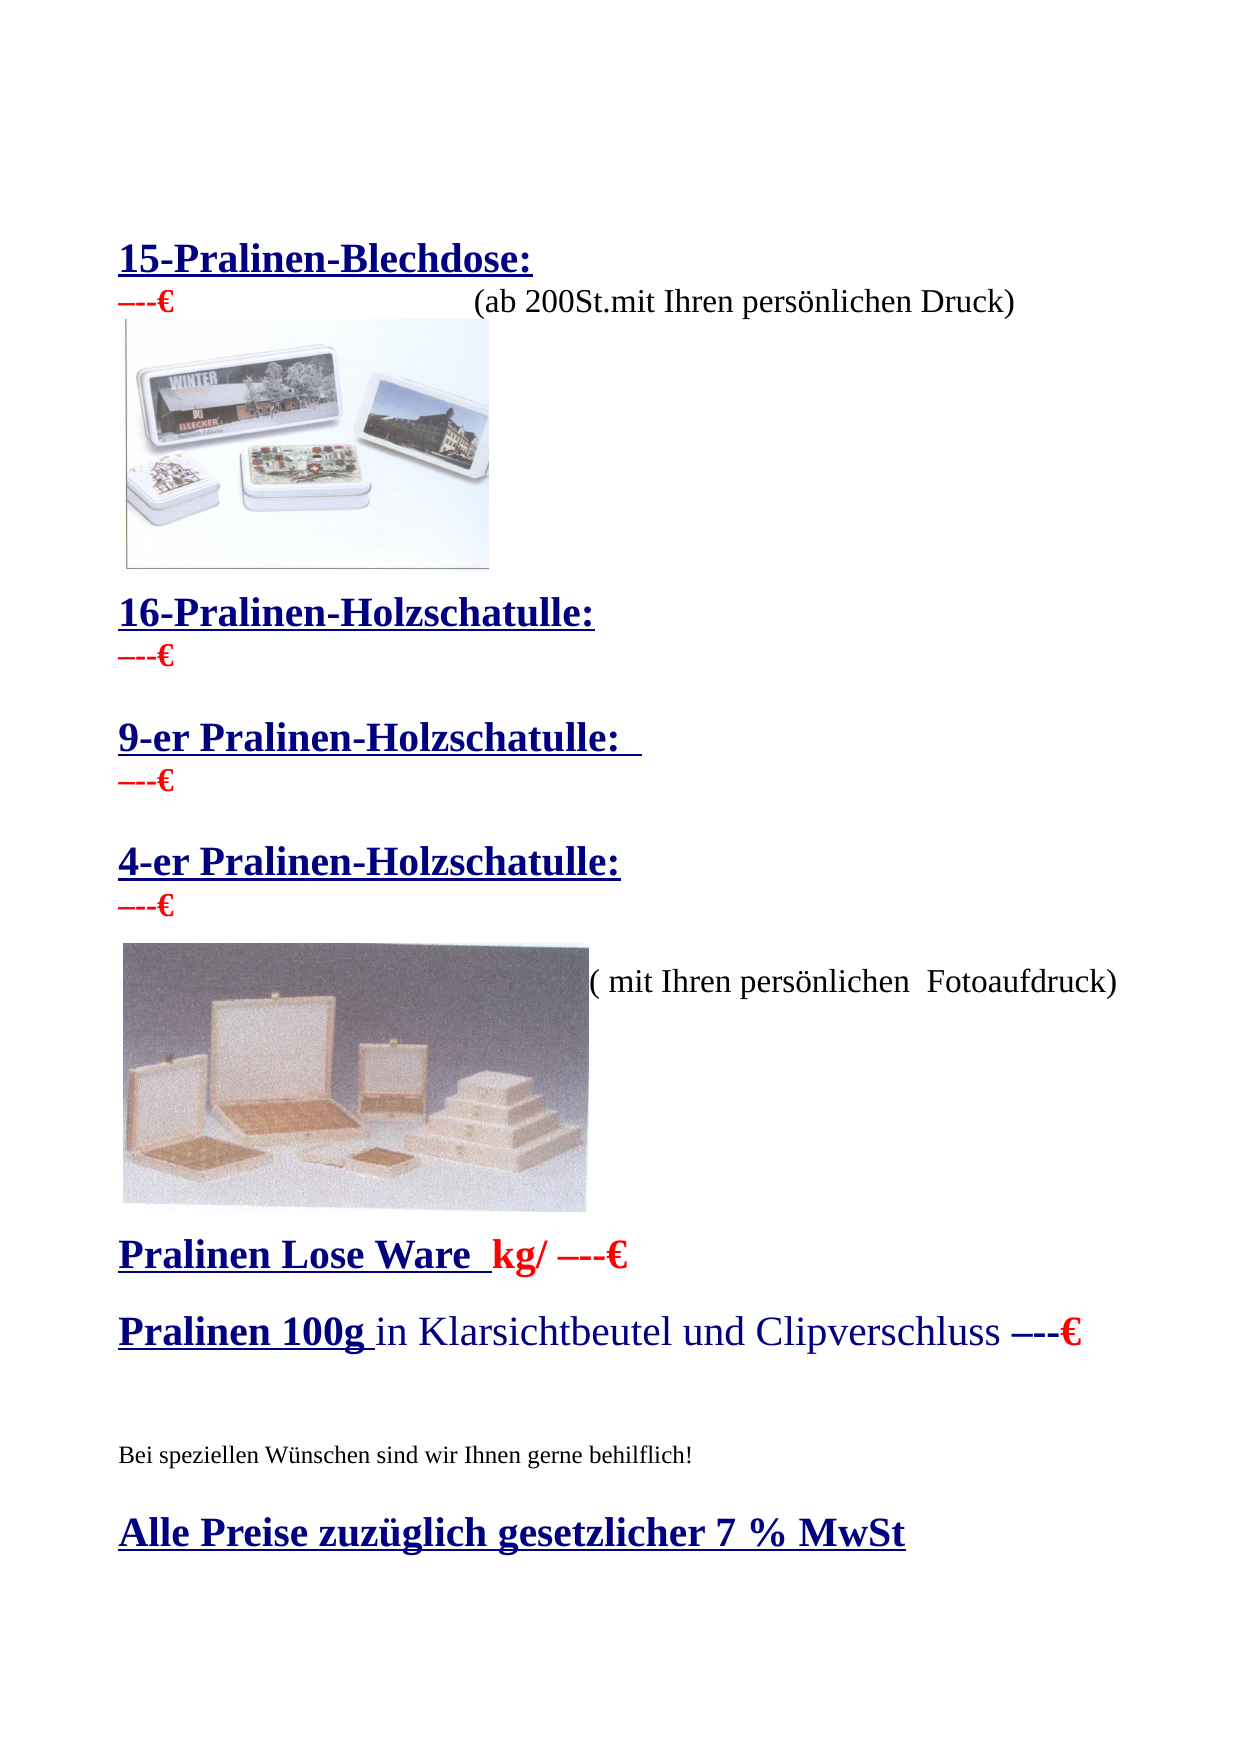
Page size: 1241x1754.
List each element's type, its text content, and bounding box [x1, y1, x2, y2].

text 9-er Pralinen-Holzschatulle: [118, 712, 1122, 760]
text ( mit Ihren persönlichen Fotoaufdruck) [118, 923, 1122, 1000]
text Alle Preise zuzüglich gesetzlicher 7 % MwSt [118, 1508, 1122, 1556]
text Pralinen 100g in Klarsichtbeutel und Clipverschluss –--€ [118, 1306, 1122, 1354]
text –--€ [118, 636, 1122, 674]
text 16-Pralinen-Holzschatulle: [118, 588, 1122, 636]
text 15-Pralinen-Blechdose: [118, 233, 1122, 281]
text 4-er Pralinen-Holzschatulle: [118, 837, 1122, 885]
text –--€ [118, 760, 1122, 798]
text –--€ [118, 885, 1122, 923]
text –--€ (ab 200St.mit Ihren persönlichen Druck) [118, 281, 1122, 319]
text Bei speziellen Wünschen sind wir Ihnen gerne behilflich! [118, 1441, 1122, 1469]
picture [123, 319, 489, 572]
picture [123, 943, 589, 1212]
text Pralinen Lose Ware kg/ –--€ [118, 1230, 1122, 1278]
